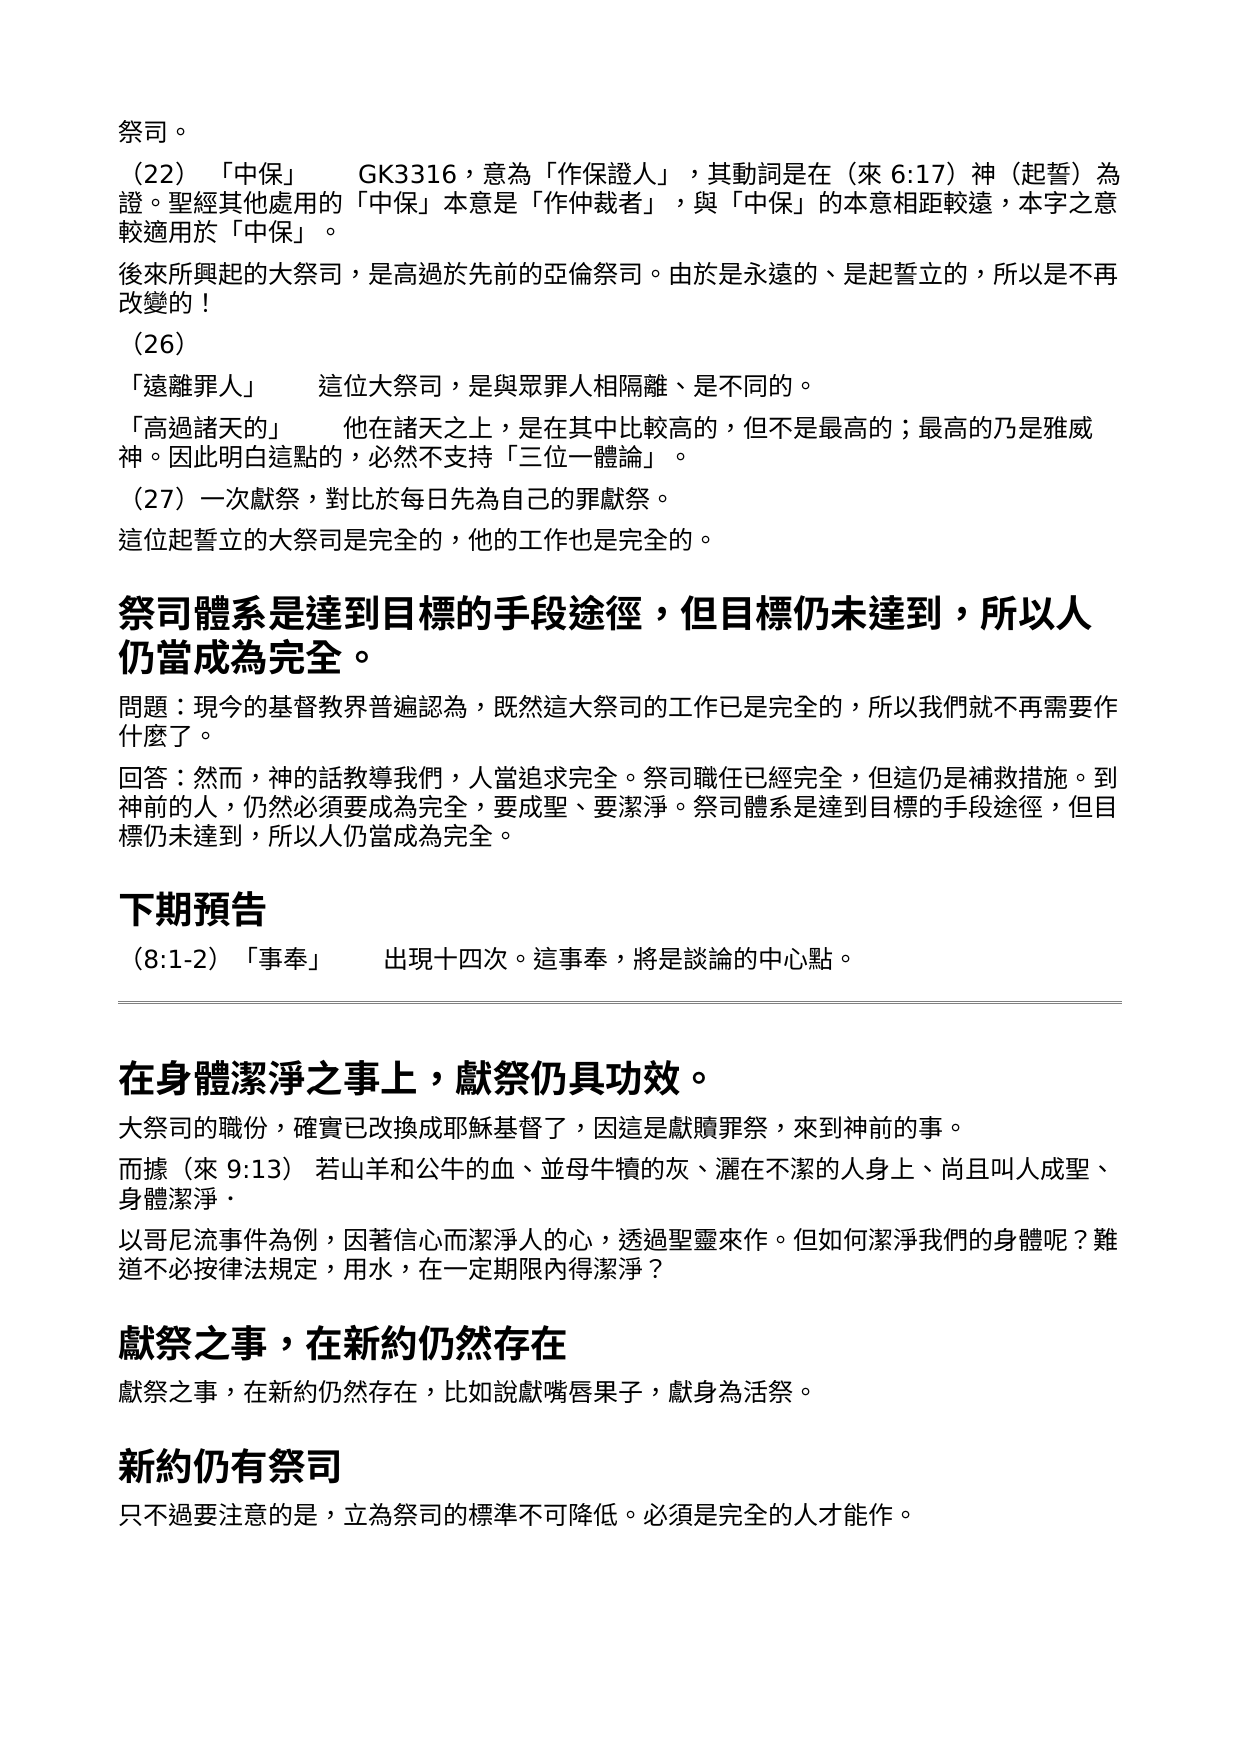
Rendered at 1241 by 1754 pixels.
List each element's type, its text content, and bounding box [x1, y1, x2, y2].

subtitle 下期預告 [118, 889, 1122, 932]
subtitle 祭司體系是達到目標的手段途徑，但目標仍未達到，所以人仍當成為完全。 [118, 593, 1122, 680]
text 回答：然而，神的話教導我們，人當追求完全。祭司職任已經完全，但這仍是補救措施。到神前的人，仍然必須要成為完全，要成聖、要潔淨。祭司體系是達到目標的手段途徑，但目標仍未達到，所以人仍當成為完全。 [118, 764, 1122, 851]
text （26） [118, 331, 1122, 360]
text （8:1-2）「事奉」 出現十四次。這事奉，將是談論的中心點。 [118, 945, 1122, 974]
text 問題：現今的基督教界普遍認為，既然這大祭司的工作已是完全的，所以我們就不再需要作什麼了。 [118, 693, 1122, 751]
text 後來所興起的大祭司，是高過於先前的亞倫祭司。由於是永遠的、是起誓立的，所以是不再改變的！ [118, 260, 1122, 318]
text 獻祭之事，在新約仍然存在，比如說獻嘴唇果子，獻身為活祭。 [118, 1378, 1122, 1408]
subtitle 在身體潔淨之事上，獻祭仍具功效。 [118, 1058, 1122, 1102]
text 「高過諸天的」 他在諸天之上，是在其中比較高的，但不是最高的；最高的乃是雅威神。因此明白這點的，必然不支持「三位一體論」。 [118, 414, 1122, 472]
text （27）一次獻祭，對比於每日先為自己的罪獻祭。 [118, 485, 1122, 514]
text （22） 「中保」 GK3316，意為「作保證人」，其動詞是在（來 6:17）神（起誓）為證。聖經其他處用的「中保」本意是「作仲裁者」，與「中保」的本意相距較遠，本字之意較適用於「中保」。 [118, 160, 1122, 247]
subtitle 新約仍有祭司 [118, 1445, 1122, 1489]
text 以哥尼流事件為例，因著信心而潔淨人的心，透過聖靈來作。但如何潔淨我們的身體呢？難道不必按律法規定，用水，在一定期限內得潔淨？ [118, 1227, 1122, 1285]
text 「遠離罪人」 這位大祭司，是與眾罪人相隔離、是不同的。 [118, 372, 1122, 401]
text 這位起誓立的大祭司是完全的，他的工作也是完全的。 [118, 526, 1122, 556]
text 只不過要注意的是，立為祭司的標準不可降低。必須是完全的人才能作。 [118, 1501, 1122, 1531]
subtitle 獻祭之事，在新約仍然存在 [118, 1322, 1122, 1366]
text 大祭司的職份，確實已改換成耶穌基督了，因這是獻贖罪祭，來到神前的事。 [118, 1114, 1122, 1143]
text 而據（來 9:13） 若山羊和公牛的血、並母牛犢的灰、灑在不潔的人身上、尚且叫人成聖、身體潔淨． [118, 1156, 1122, 1214]
text 祭司。 [118, 118, 1122, 147]
